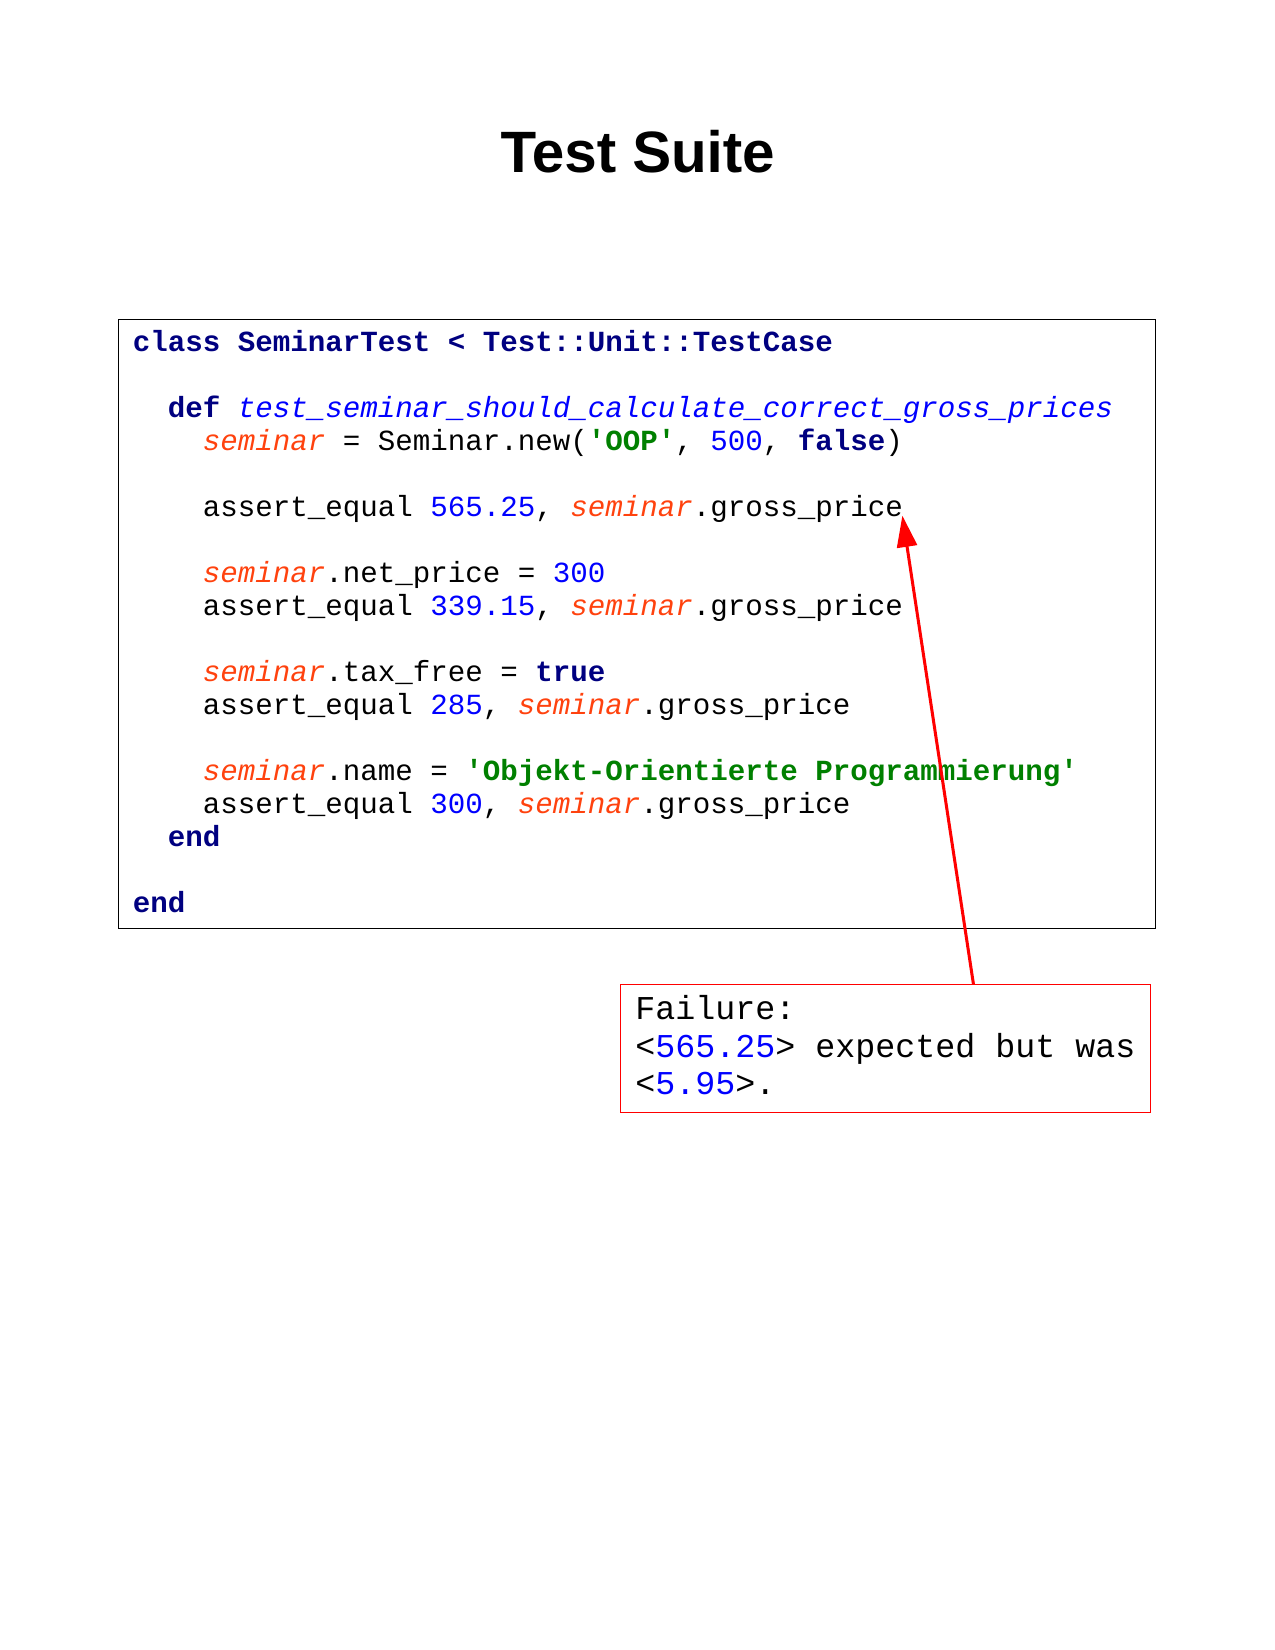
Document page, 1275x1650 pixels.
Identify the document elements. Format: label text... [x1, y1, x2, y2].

subtitle Test Suite [118, 118, 1157, 185]
